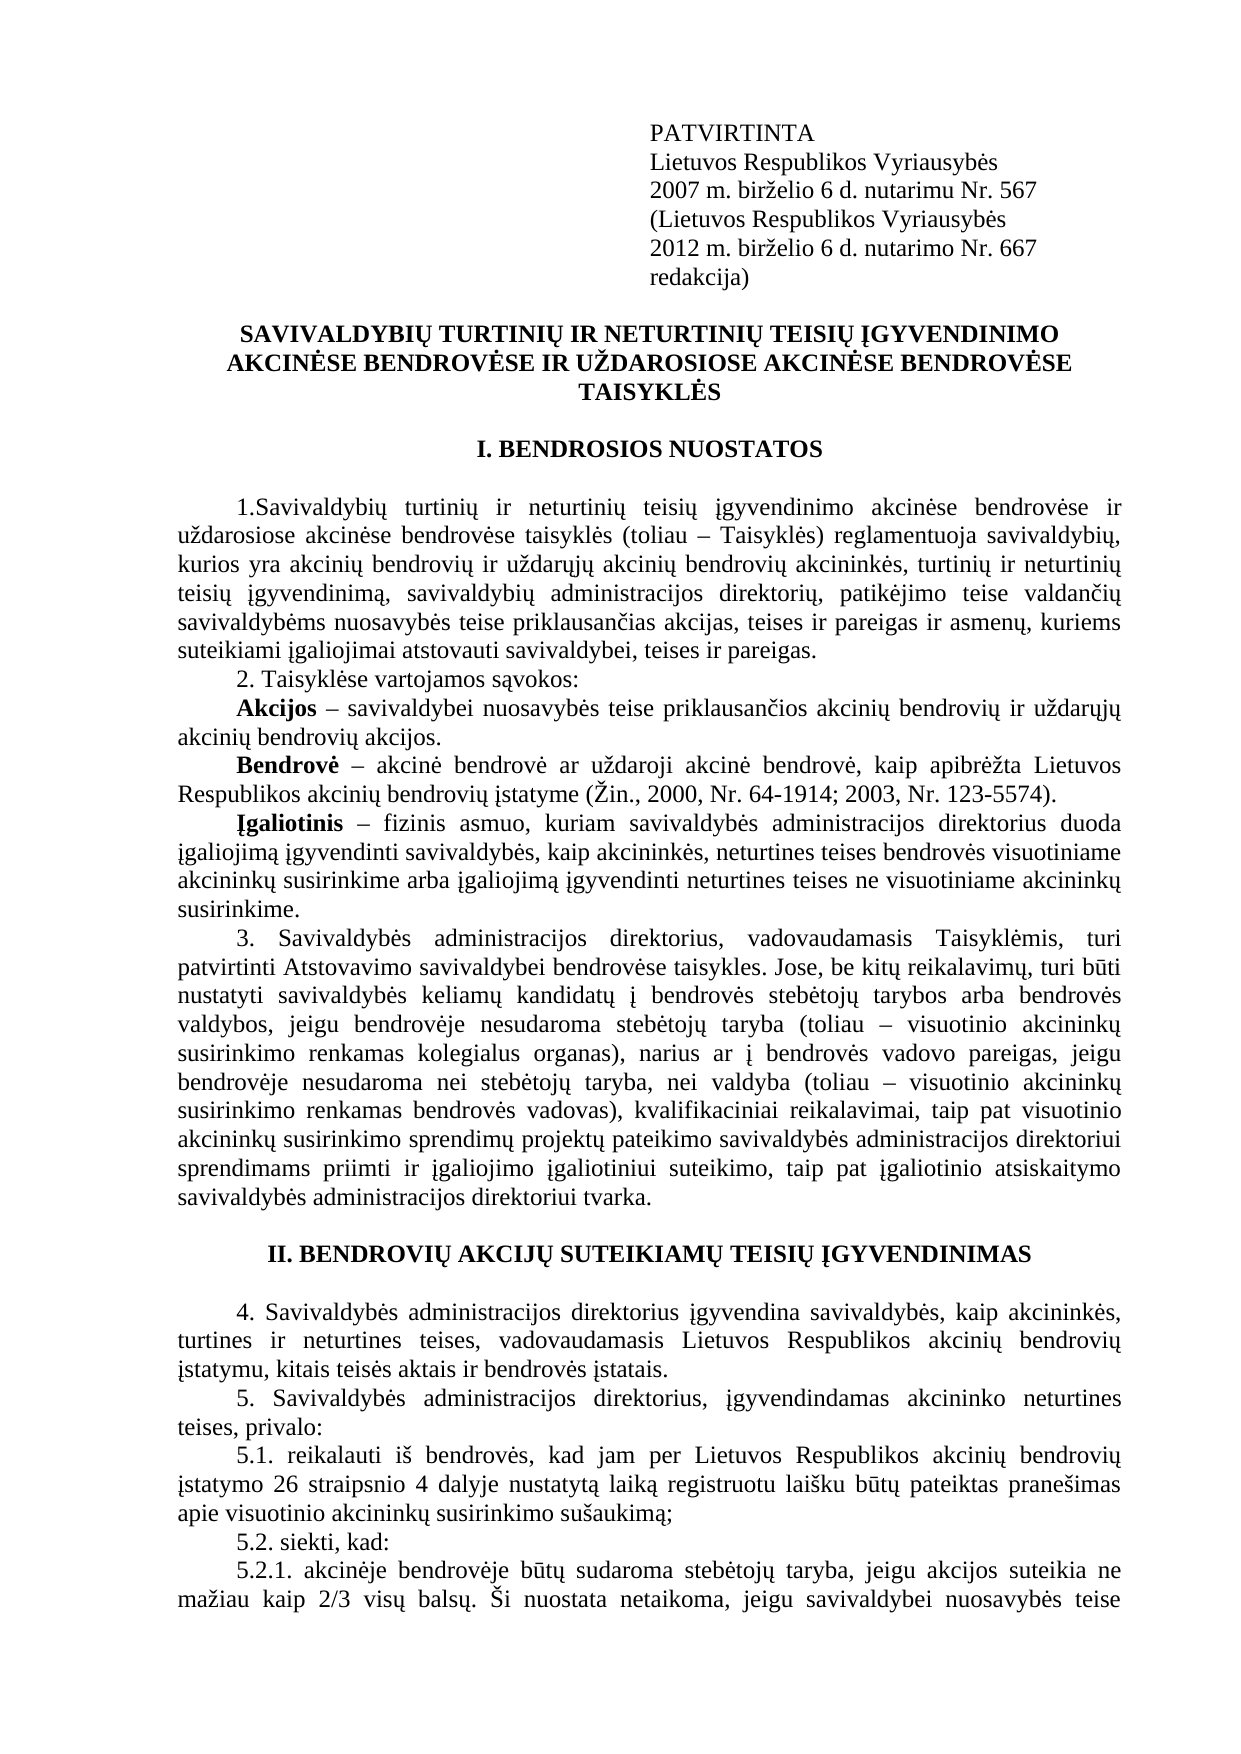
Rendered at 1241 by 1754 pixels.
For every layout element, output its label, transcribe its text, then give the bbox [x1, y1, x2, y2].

text 5. Savivaldybės administracijos direktorius, įgyvendindamas akcininko neturtines teises, privalo: [177, 1383, 1122, 1441]
text II. BENDROVIŲ AKCIJŲ SUTEIKIAMŲ TEISIŲ ĮGYVENDINIMAS [177, 1239, 1122, 1268]
text 3. Savivaldybės administracijos direktorius, vadovaudamasis Taisyklėmis, turi patvirtinti Atstovavimo savivaldybei bendrovėse taisykles. Jose, be kitų reikalavimų, turi būti nustatyti savivaldybės keliamų kandidatų į bendrovės stebėtojų tarybos arba bendrovės valdybos, jeigu bendrovėje nesudaroma stebėtojų taryba (toliau – visuotinio akcininkų susirinkimo renkamas kolegialus organas), narius ar į bendrovės vadovo pareigas, jeigu bendrovėje nesudaroma nei stebėtojų taryba, nei valdyba (toliau – visuotinio akcininkų susirinkimo renkamas bendrovės vadovas), kvalifikaciniai reikalavimai, taip pat visuotinio akcininkų susirinkimo sprendimų projektų pateikimo savivaldybės administracijos direktoriui sprendimams priimti ir įgaliojimo įgaliotiniui suteikimo, taip pat įgaliotinio atsiskaitymo savivaldybės administracijos direktoriui tvarka. [177, 923, 1122, 1211]
text Akcijos – savivaldybei nuosavybės teise priklausančios akcinių bendrovių ir uždarųjų akcinių bendrovių akcijos. [177, 693, 1122, 751]
text Įgaliotinis – fizinis asmuo, kuriam savivaldybės administracijos direktorius duoda įgaliojimą įgyvendinti savivaldybės, kaip akcininkės, neturtines teises bendrovės visuotiniame akcininkų susirinkime arba įgaliojimą įgyvendinti neturtines teises ne visuotiniame akcininkų susirinkime. [177, 808, 1122, 923]
text 2. Taisyklėse vartojamos sąvokos: [177, 664, 1122, 693]
text 2012 m. birželio 6 d. nutarimo Nr. 667 redakcija) [649, 233, 1122, 291]
text 5.1. reikalauti iš bendrovės, kad jam per Lietuvos Respublikos akcinių bendrovių įstatymo 26 straipsnio 4 dalyje nustatytą laiką registruotu laišku būtų pateiktas pranešimas apie visuotinio akcininkų susirinkimo sušaukimą; [177, 1441, 1122, 1527]
text SAVIVALDYBIŲ TURTINIŲ IR NETURTINIŲ TEISIŲ ĮGYVENDINIMO AKCINĖSE BENDROVĖSE IR UŽDAROSIOSE AKCINĖSE BENDROVĖSE TAISYKLĖS [177, 319, 1122, 406]
text (Lietuvos Respublikos Vyriausybės [649, 204, 1122, 233]
text 5.2. siekti, kad: [177, 1527, 1122, 1556]
text Lietuvos Respublikos Vyriausybės [649, 147, 1122, 176]
text I. BENDROSIOS NUOSTATOS [177, 434, 1122, 463]
text Bendrovė – akcinė bendrovė ar uždaroji akcinė bendrovė, kaip apibrėžta Lietuvos Respublikos akcinių bendrovių įstatyme (Žin., 2000, Nr. 64-1914; 2003, Nr. 123-5574). [177, 751, 1122, 808]
text 2007 m. birželio 6 d. nutarimu Nr. 567 [649, 176, 1122, 204]
text 4. Savivaldybės administracijos direktorius įgyvendina savivaldybės, kaip akcininkės, turtines ir neturtines teises, vadovaudamasis Lietuvos Respublikos akcinių bendrovių įstatymu, kitais teisės aktais ir bendrovės įstatais. [177, 1297, 1122, 1383]
text 5.2.1. akcinėje bendrovėje būtų sudaroma stebėtojų taryba, jeigu akcijos suteikia ne mažiau kaip 2/3 visų balsų. Ši nuostata netaikoma, jeigu savivaldybei nuosavybės teise [177, 1556, 1122, 1613]
text PATVIRTINTA [649, 118, 1122, 147]
text 1. Savivaldybių turtinių ir neturtinių teisių įgyvendinimo akcinėse bendrovėse ir uždarosiose akcinėse bendrovėse taisyklės (toliau – Taisyklės) reglamentuoja savivaldybių, kurios yra akcinių bendrovių ir uždarųjų akcinių bendrovių akcininkės, turtinių ir neturtinių teisių įgyvendinimą, savivaldybių administracijos direktorių, patikėjimo teise valdančių savivaldybėms nuosavybės teise priklausančias akcijas, teises ir pareigas ir asmenų, kuriems suteikiami įgaliojimai atstovauti savivaldybei, teises ir pareigas. [177, 492, 1122, 664]
